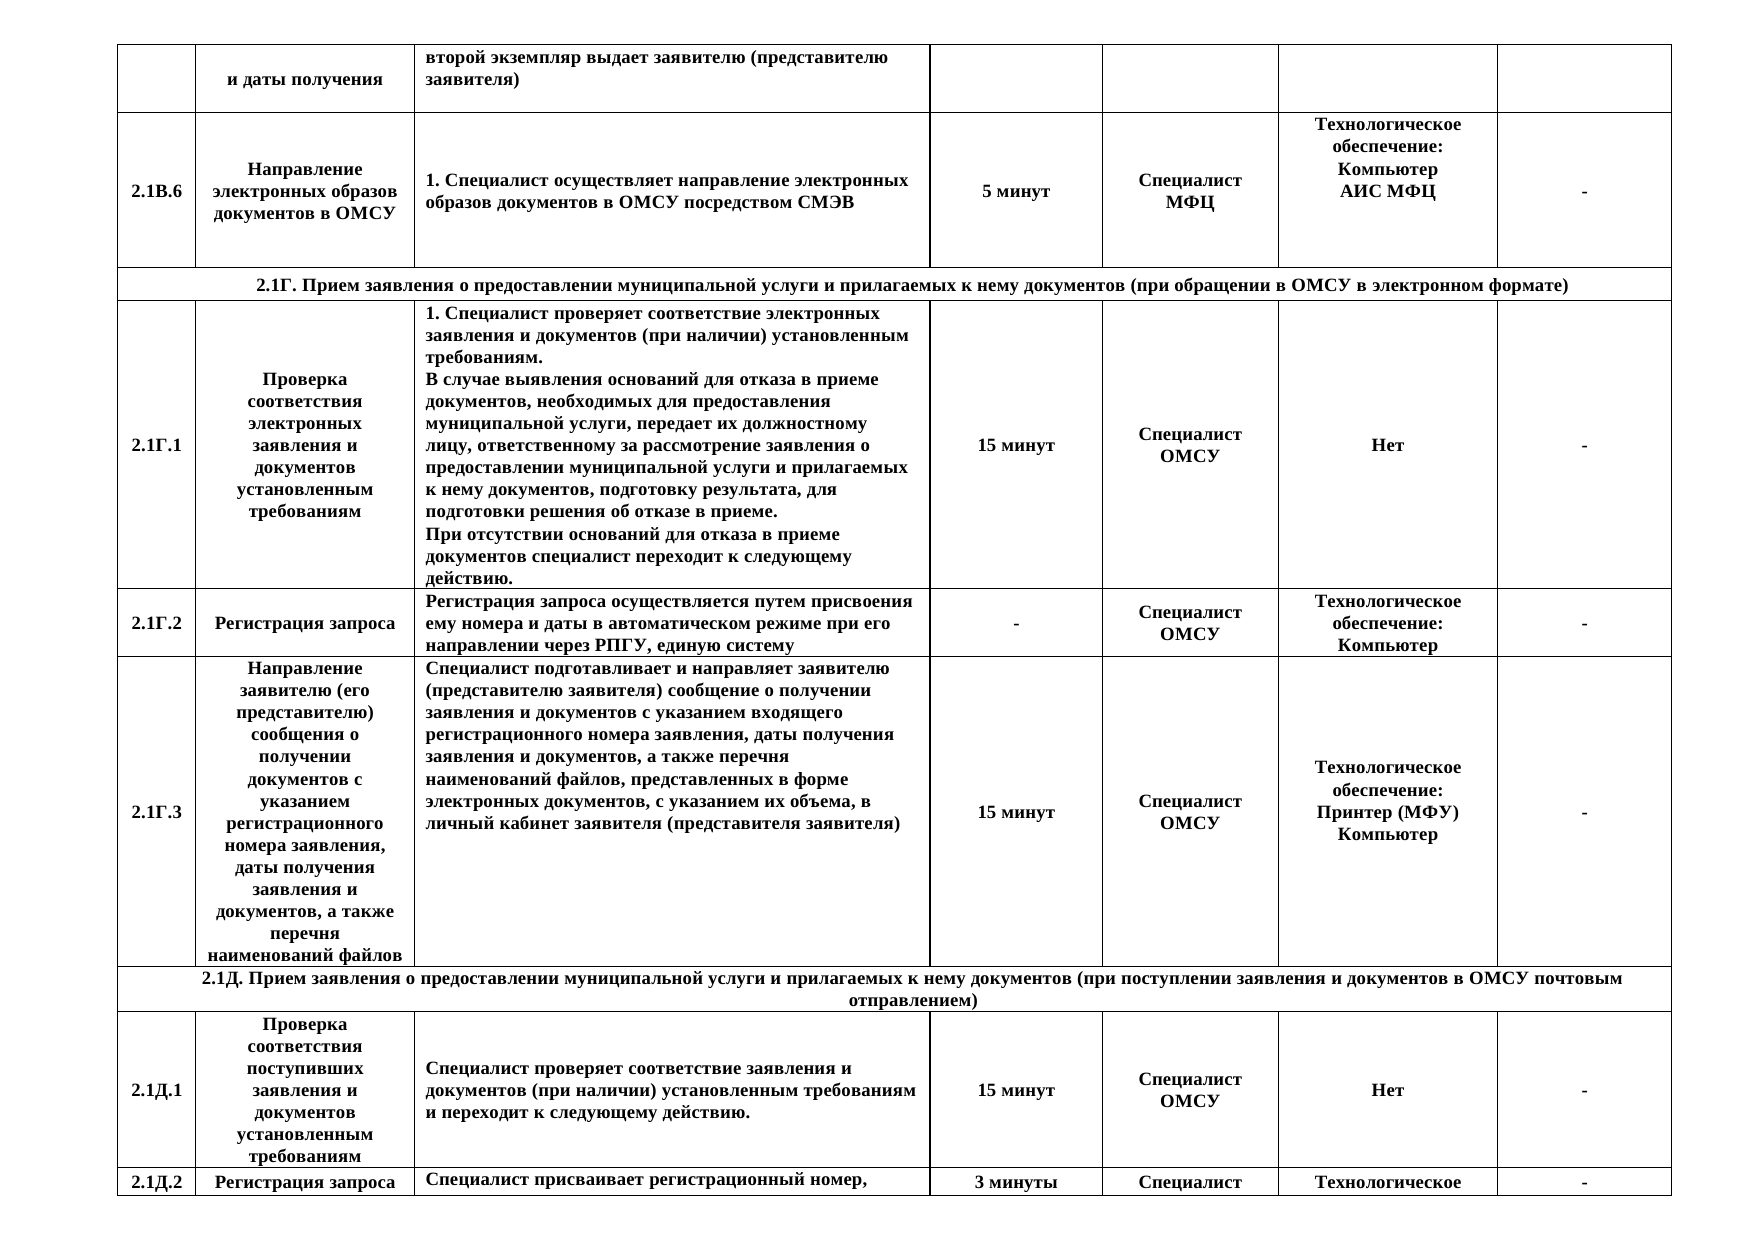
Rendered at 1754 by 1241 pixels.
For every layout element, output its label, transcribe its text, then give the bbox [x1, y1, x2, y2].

table_cell - [1498, 113, 1671, 267]
table_cell [118, 45, 195, 112]
table_cell - [1498, 1012, 1671, 1167]
table_cell 15 минут [931, 301, 1102, 588]
table_cell Регистрация запроса [196, 589, 414, 656]
table_cell Специалист подготавливает и направляет заявителю (представителю заявителя) сообщение о получении заявления и документов с указанием входящего регистрационного номера заявления, даты получения заявления и документов, а также перечня наименований файлов, представленных в форме электронных документов, с указанием их объема, в личный кабинет заявителя (представителя заявителя) [415, 657, 929, 966]
table_cell [1279, 45, 1497, 112]
table_cell Специалист проверяет соответствие заявления и документов (при наличии) установленным требованиям и переходит к следующему действию. [415, 1012, 929, 1167]
table_cell Направление электронных образов документов в ОМСУ [196, 113, 414, 267]
table_cell Направление заявителю (его представителю) сообщения о получении документов с указанием регистрационного номера заявления, даты получения заявления и документов, а также перечня наименований файлов [196, 657, 414, 966]
table_cell 2.1Д.2 [118, 1168, 195, 1195]
table_cell Нет [1279, 301, 1497, 588]
table_cell и даты получения [196, 45, 414, 112]
table_cell - [1498, 1168, 1671, 1195]
table_cell 2.1Г.2 [118, 589, 195, 656]
table_cell - [1498, 45, 1671, 112]
table_cell Технологическое обеспечение: Компьютер [1279, 589, 1497, 656]
table_cell 2.1Г.3 [118, 657, 195, 966]
table_cell 2.1Д. Прием заявления о предоставлении муниципальной услуги и прилагаемых к нему документов (при поступлении заявления и документов в ОМСУ почтовым отправлением) [118, 967, 1671, 1011]
table_cell Регистрация запроса [196, 1168, 414, 1195]
table_cell - [1498, 301, 1671, 588]
table_cell второй экземпляр выдает заявителю (представителю заявителя) [415, 45, 929, 112]
table_cell 2.1Г.1 [118, 301, 195, 588]
table_cell Технологическое обеспечение: Компьютер АИС МФЦ [1279, 113, 1497, 267]
table_cell - [1498, 657, 1671, 966]
table_cell 2.1В.6 [118, 113, 195, 267]
table_cell Регистрация запроса осуществляется путем присвоения ему номера и даты в автоматическом режиме при его направлении через РПГУ, единую систему [415, 589, 929, 656]
table_cell - [931, 589, 1102, 656]
table_cell Проверка соответствия поступивших заявления и документов установленным требованиям [196, 1012, 414, 1167]
table_cell Специалист [1103, 1168, 1278, 1195]
table_cell Проверка соответствия электронных заявления и документов установленным требованиям [196, 301, 414, 588]
table_cell [1103, 45, 1278, 112]
table_cell 1. Специалист осуществляет направление электронных образов документов в ОМСУ посредством СМЭВ [415, 113, 929, 267]
table_cell - [1498, 589, 1671, 656]
table_cell Специалист присваивает регистрационный номер, [415, 1168, 929, 1195]
table_cell Специалист ОМСУ [1103, 1012, 1278, 1167]
table_cell Технологическое обеспечение: Принтер (МФУ) Компьютер [1279, 657, 1497, 966]
table_cell 15 минут [931, 657, 1102, 966]
table_cell Нет [1279, 1012, 1497, 1167]
table_cell 2.1Г. Прием заявления о предоставлении муниципальной услуги и прилагаемых к нему документов (при обращении в ОМСУ в электронном формате) [118, 268, 1671, 300]
table_cell 3 минуты [931, 1168, 1102, 1195]
table_cell Специалист ОМСУ [1103, 589, 1278, 656]
table_cell 5 минут [931, 113, 1102, 267]
table_cell Специалист ОМСУ [1103, 301, 1278, 588]
table_cell 1. Специалист проверяет соответствие электронных заявления и документов (при наличии) установленным требованиям. В случае выявления оснований для отказа в приеме документов, необходимых для предоставления муниципальной услуги, передает их должностному лицу, ответственному за рассмотрение заявления о предоставлении муниципальной услуги и прилагаемых к нему документов, подготовку результата, для подготовки решения об отказе в приеме. При отсутствии оснований для отказа в приеме документов специалист переходит к следующему действию. [415, 301, 929, 588]
table_cell Специалист ОМСУ [1103, 657, 1278, 966]
table_cell [931, 45, 1102, 112]
table_cell 2.1Д.1 [118, 1012, 195, 1167]
table_cell Специалист МФЦ [1103, 113, 1278, 267]
table_cell 15 минут [931, 1012, 1102, 1167]
table_cell Технологическое [1279, 1168, 1497, 1195]
